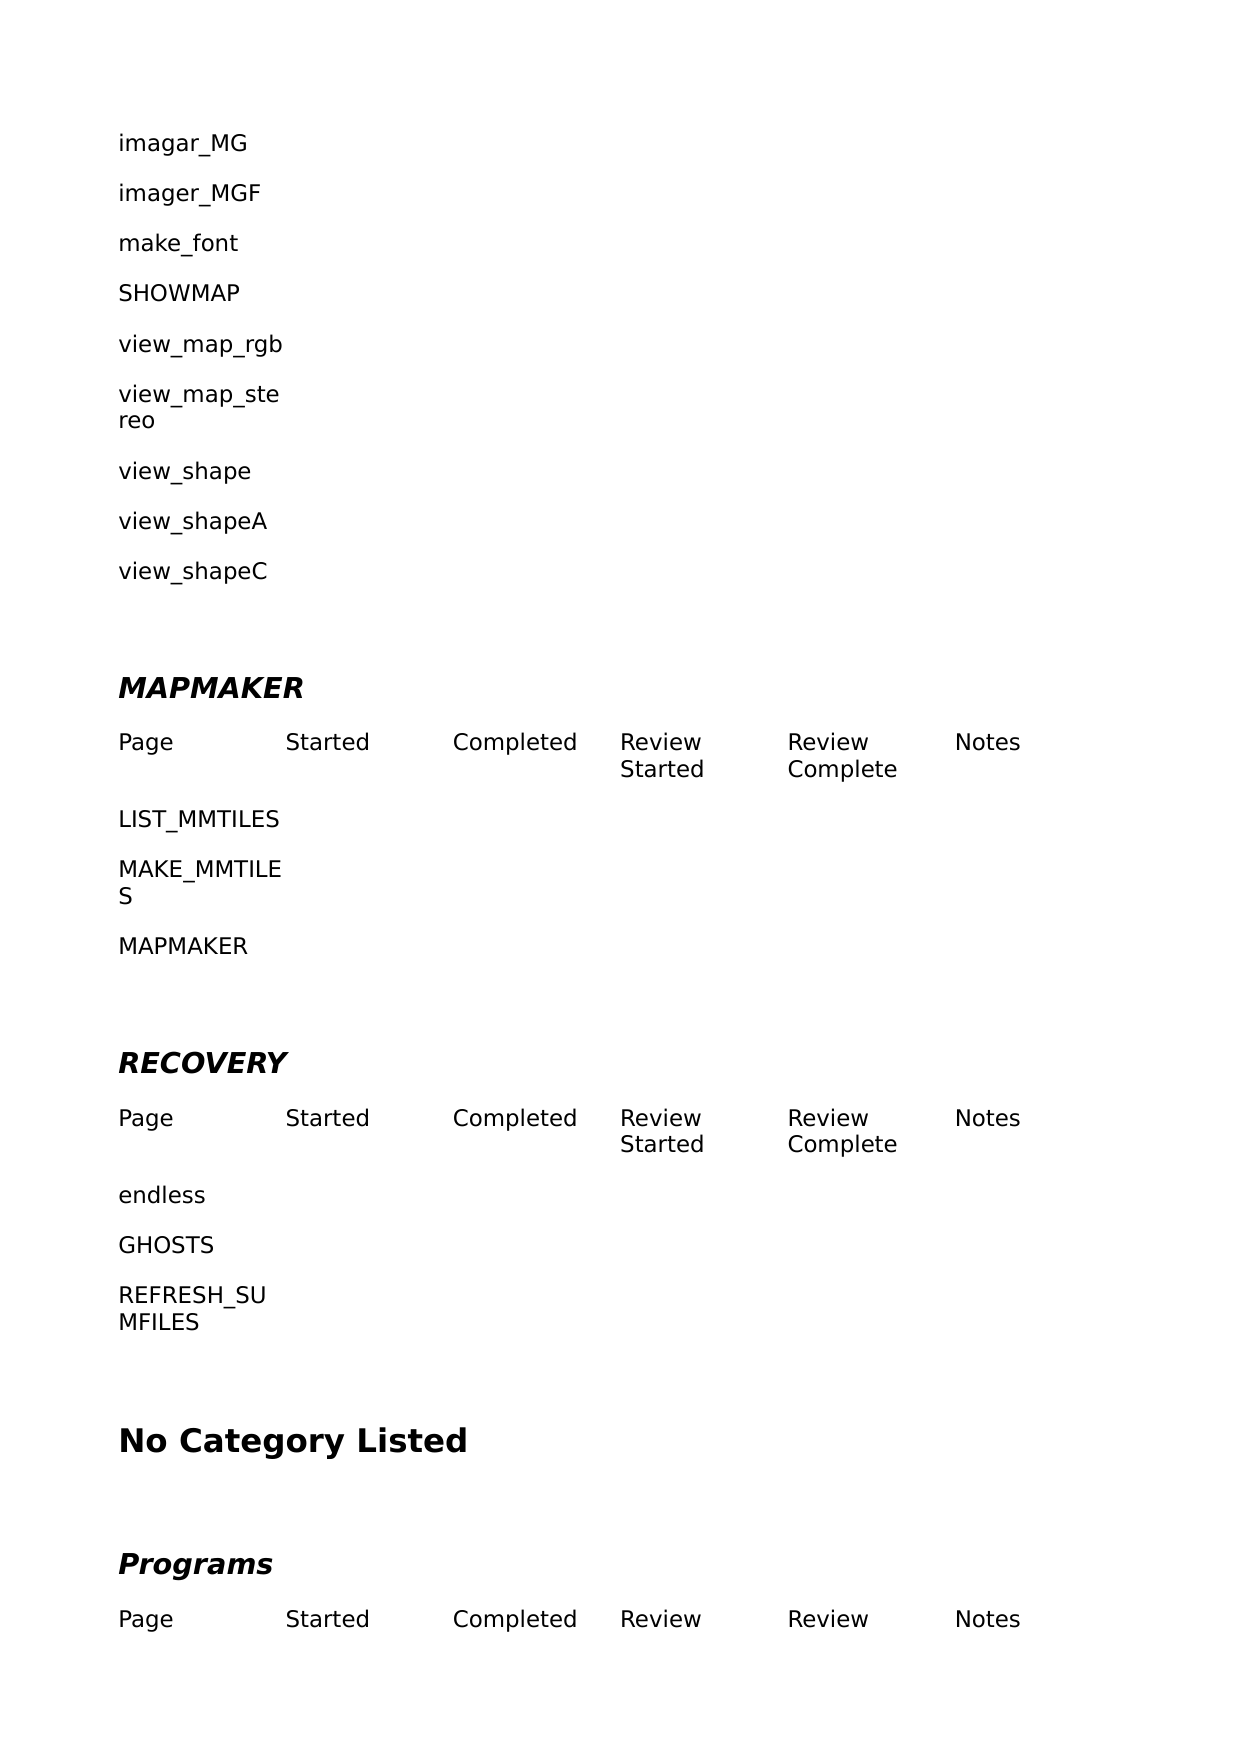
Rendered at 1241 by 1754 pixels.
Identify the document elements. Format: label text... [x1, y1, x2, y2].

table_cell imager_MGF [118, 168, 285, 218]
table_cell MAPMAKER [118, 922, 285, 972]
table_header Started [285, 718, 453, 795]
table_cell [285, 168, 453, 218]
table_cell [620, 319, 787, 369]
table_cell [453, 845, 620, 922]
table_cell [453, 369, 620, 446]
table_cell [285, 369, 453, 446]
table_cell [620, 922, 787, 972]
table_cell MAKE_MMTILES [118, 845, 285, 922]
table_header Completed [453, 1594, 620, 1632]
table_cell [787, 795, 954, 845]
table_cell [285, 1270, 453, 1347]
table_cell [787, 168, 954, 218]
table_cell [620, 1270, 787, 1347]
table_header Page [118, 718, 285, 795]
table_cell [620, 369, 787, 446]
table_cell SHOWMAP [118, 269, 285, 319]
table_cell [787, 922, 954, 972]
table_cell view_shapeC [118, 546, 285, 597]
table_cell [787, 446, 954, 496]
table_cell [955, 269, 1122, 319]
table_header Review [620, 1594, 787, 1632]
table_cell [955, 1220, 1122, 1270]
table_cell [787, 219, 954, 269]
table_header Completed [453, 718, 620, 795]
subtitle Programs [118, 1548, 1122, 1581]
table_cell [955, 845, 1122, 922]
table_cell [285, 922, 453, 972]
table_cell [285, 118, 453, 168]
table_cell [620, 118, 787, 168]
table_cell [955, 446, 1122, 496]
table_cell endless [118, 1170, 285, 1220]
table_cell [453, 922, 620, 972]
table_cell view_shapeA [118, 496, 285, 546]
table_header Page [118, 1093, 285, 1170]
table_cell [955, 1270, 1122, 1347]
table_cell [453, 795, 620, 845]
table_cell [620, 1220, 787, 1270]
table_cell [787, 118, 954, 168]
table_cell [453, 1220, 620, 1270]
table_cell [285, 446, 453, 496]
table_cell [620, 446, 787, 496]
table_cell [620, 496, 787, 546]
table_cell [787, 369, 954, 446]
table_cell [787, 496, 954, 546]
table_cell [955, 369, 1122, 446]
table_cell [285, 496, 453, 546]
table_cell [453, 446, 620, 496]
table_cell view_shape [118, 446, 285, 496]
table_header Notes [955, 1594, 1122, 1632]
table_header Started [285, 1093, 453, 1170]
table_cell [620, 546, 787, 597]
table_cell [453, 168, 620, 218]
table_cell [285, 546, 453, 597]
table_cell [955, 496, 1122, 546]
table_cell [285, 319, 453, 369]
table_cell [285, 269, 453, 319]
table_cell GHOSTS [118, 1220, 285, 1270]
table_cell [955, 795, 1122, 845]
subtitle MAPMAKER [118, 672, 1122, 705]
table_header Review Complete [787, 1093, 954, 1170]
table_cell [453, 269, 620, 319]
subtitle No Category Listed [118, 1422, 1122, 1460]
table_cell [285, 1220, 453, 1270]
table_cell [285, 795, 453, 845]
table_cell [787, 1220, 954, 1270]
table_cell [453, 496, 620, 546]
table_cell view_map_stereo [118, 369, 285, 446]
table_cell [453, 219, 620, 269]
table_header Review Complete [787, 718, 954, 795]
table_header Page [118, 1594, 285, 1632]
table_cell [620, 795, 787, 845]
table_cell [285, 1170, 453, 1220]
table_cell [787, 1170, 954, 1220]
table_cell make_font [118, 219, 285, 269]
table_cell [955, 219, 1122, 269]
table_cell [453, 319, 620, 369]
table_header Notes [955, 1093, 1122, 1170]
table_cell REFRESH_SUMFILES [118, 1270, 285, 1347]
table_cell view_map_rgb [118, 319, 285, 369]
table_header Started [285, 1594, 453, 1632]
table_cell [453, 1170, 620, 1220]
table_cell [787, 319, 954, 369]
table_header Review [787, 1594, 954, 1632]
table_header Notes [955, 718, 1122, 795]
table_cell [955, 319, 1122, 369]
table_cell [620, 168, 787, 218]
table_cell imagar_MG [118, 118, 285, 168]
table_cell [955, 546, 1122, 597]
table_cell [787, 269, 954, 319]
table_cell [955, 1170, 1122, 1220]
table_cell [453, 546, 620, 597]
table_cell [787, 546, 954, 597]
table_cell [285, 845, 453, 922]
table_cell [620, 219, 787, 269]
table_cell [955, 168, 1122, 218]
table_cell [620, 269, 787, 319]
table_cell [955, 118, 1122, 168]
table_cell [453, 118, 620, 168]
table_cell [285, 219, 453, 269]
table_cell [620, 1170, 787, 1220]
table_cell LIST_MMTILES [118, 795, 285, 845]
subtitle RECOVERY [118, 1047, 1122, 1081]
table_header Review Started [620, 718, 787, 795]
table_header Completed [453, 1093, 620, 1170]
table_cell [620, 845, 787, 922]
table_cell [453, 1270, 620, 1347]
table_cell [787, 1270, 954, 1347]
table_cell [955, 922, 1122, 972]
table_header Review Started [620, 1093, 787, 1170]
table_cell [787, 845, 954, 922]
